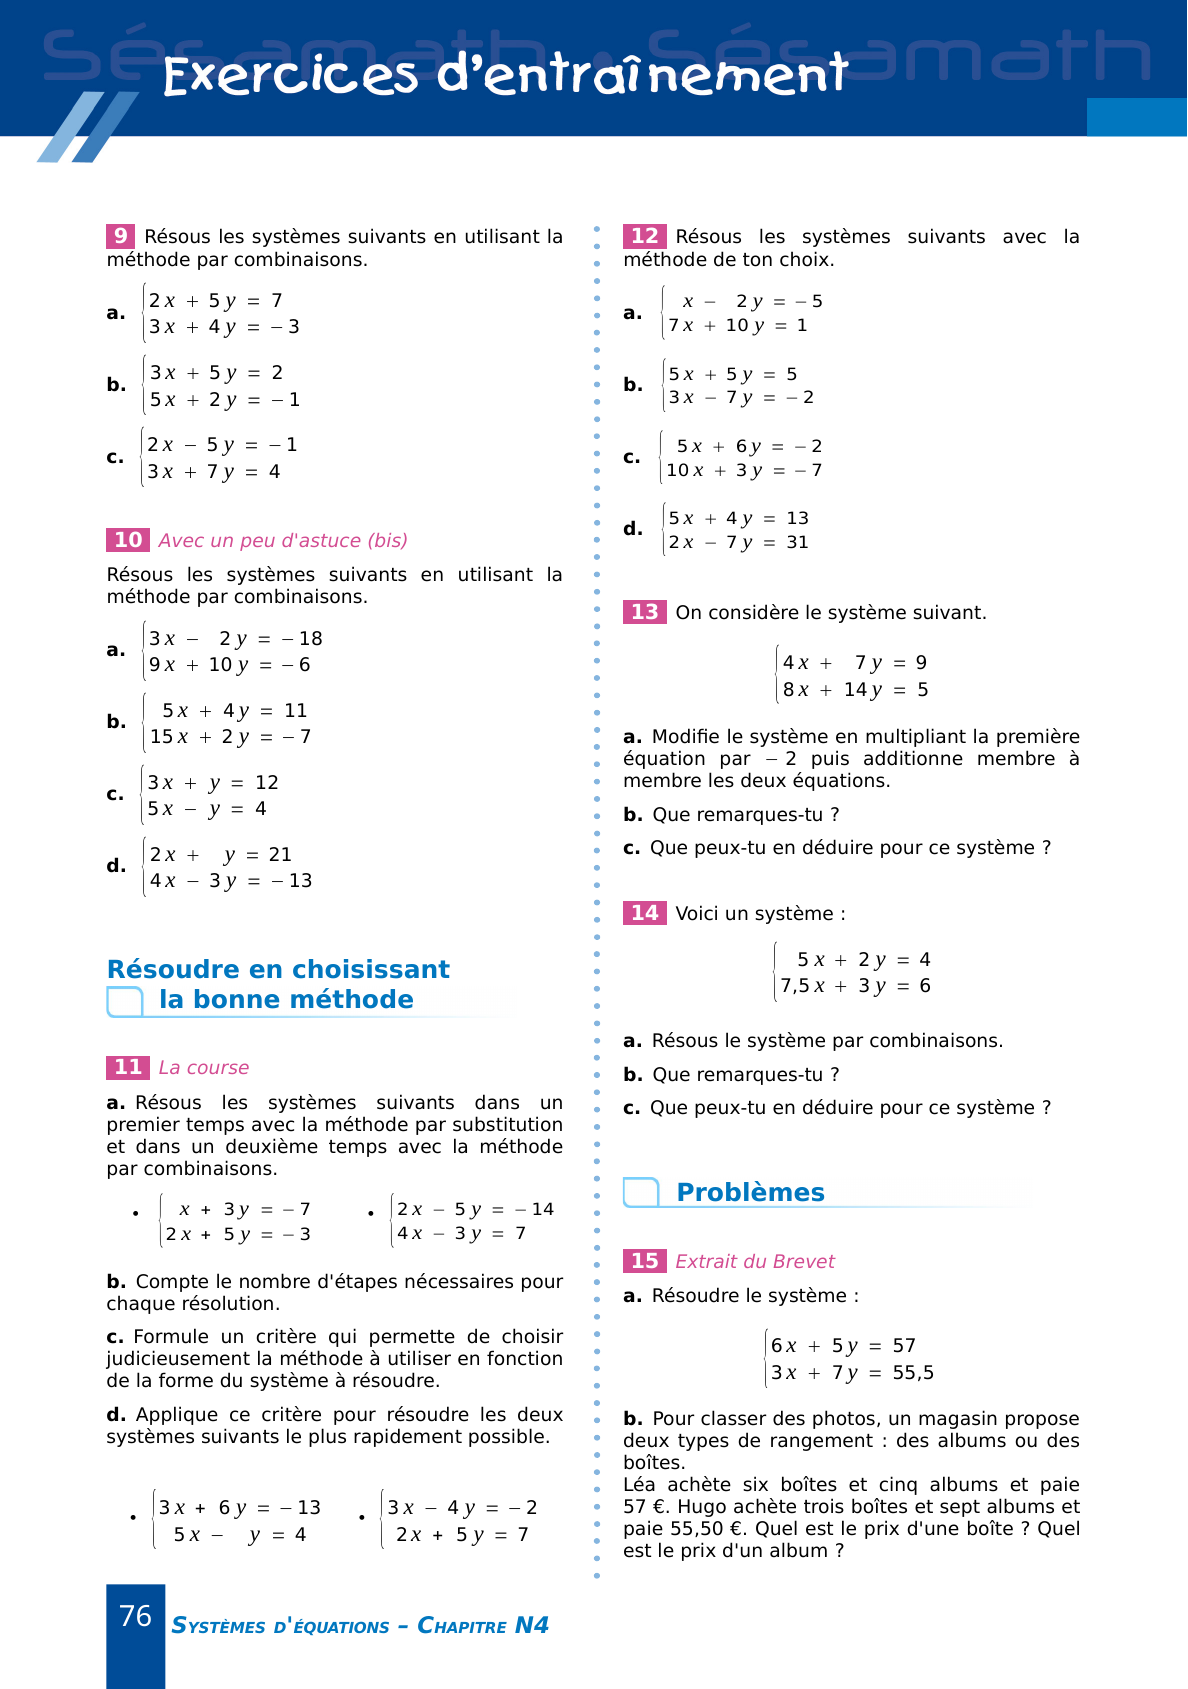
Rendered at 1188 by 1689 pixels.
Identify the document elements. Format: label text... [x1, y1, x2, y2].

list Applique ce critère pour résoudre les deux systèmes suivants le plus rapidement possible. [106, 1404, 564, 1448]
list Avec un peu d'astuce (bis) [150, 528, 564, 552]
list Résoudre le système : [623, 1285, 1081, 1307]
list Résous le système par combinaisons. [623, 1030, 1081, 1052]
list La course [150, 1056, 564, 1080]
list Résous les systèmes suivants dans un premier temps avec la méthode par substitution et dans un deuxième temps avec la méthode par combinaisons. [381, 1190, 563, 1251]
list Résous les systèmes suivants dans un premier temps avec la méthode par substitution et dans un deuxième temps avec la méthode par combinaisons. [106, 1092, 564, 1179]
list Que peux-tu en déduire pour ce système ? [623, 837, 1081, 859]
list Que remarques-tu ? [623, 803, 1081, 826]
list Résous les systèmes suivants en utilisant la méthode par combinaisons. [106, 564, 564, 608]
list Compte le nombre d'étapes nécessaires pour chaque résolution. [106, 1271, 564, 1314]
list Pour classer des photos, un magasin propose deux types de rangement : des albums ou des boîtes. Léa achète six boîtes et cinq albums et paie 57 €. Hugo achète trois boîtes et sept albums et paie 55,50 €. Quel est le prix d'une boîte ? Quel est le prix d'un album ? [623, 1408, 1081, 1562]
picture [0, 0, 1187, 163]
picture [106, 986, 517, 1018]
list Problèmes [1034, 1178, 1081, 1207]
list Formule un critère qui permette de choisir judicieusement la méthode à utiliser en fonction de la forme du système à résoudre. [106, 1326, 564, 1392]
list Résoudre en choisissant la bonne méthode [106, 956, 564, 1014]
list Résous les systèmes suivants dans un premier temps avec la méthode par substitution et dans un deuxième temps avec la méthode par combinaisons. [149, 1190, 320, 1251]
picture [622, 1177, 1034, 1208]
list Que peux-tu en déduire pour ce système ? [623, 1097, 1081, 1119]
list Modifie le système en multipliant la première équation par − 2 puis additionne membre à membre les deux équations. [623, 726, 1081, 792]
list Extrait du Brevet [667, 1249, 1081, 1273]
list Résous les systèmes suivants avec la méthode de ton choix. [623, 224, 1081, 271]
list Résous les systèmes suivants en utilisant la méthode par combinaisons. [106, 224, 564, 271]
list On considère le système suivant. [667, 600, 1081, 624]
list Que remarques-tu ? [623, 1063, 1081, 1085]
list Voici un système : [623, 901, 1081, 947]
